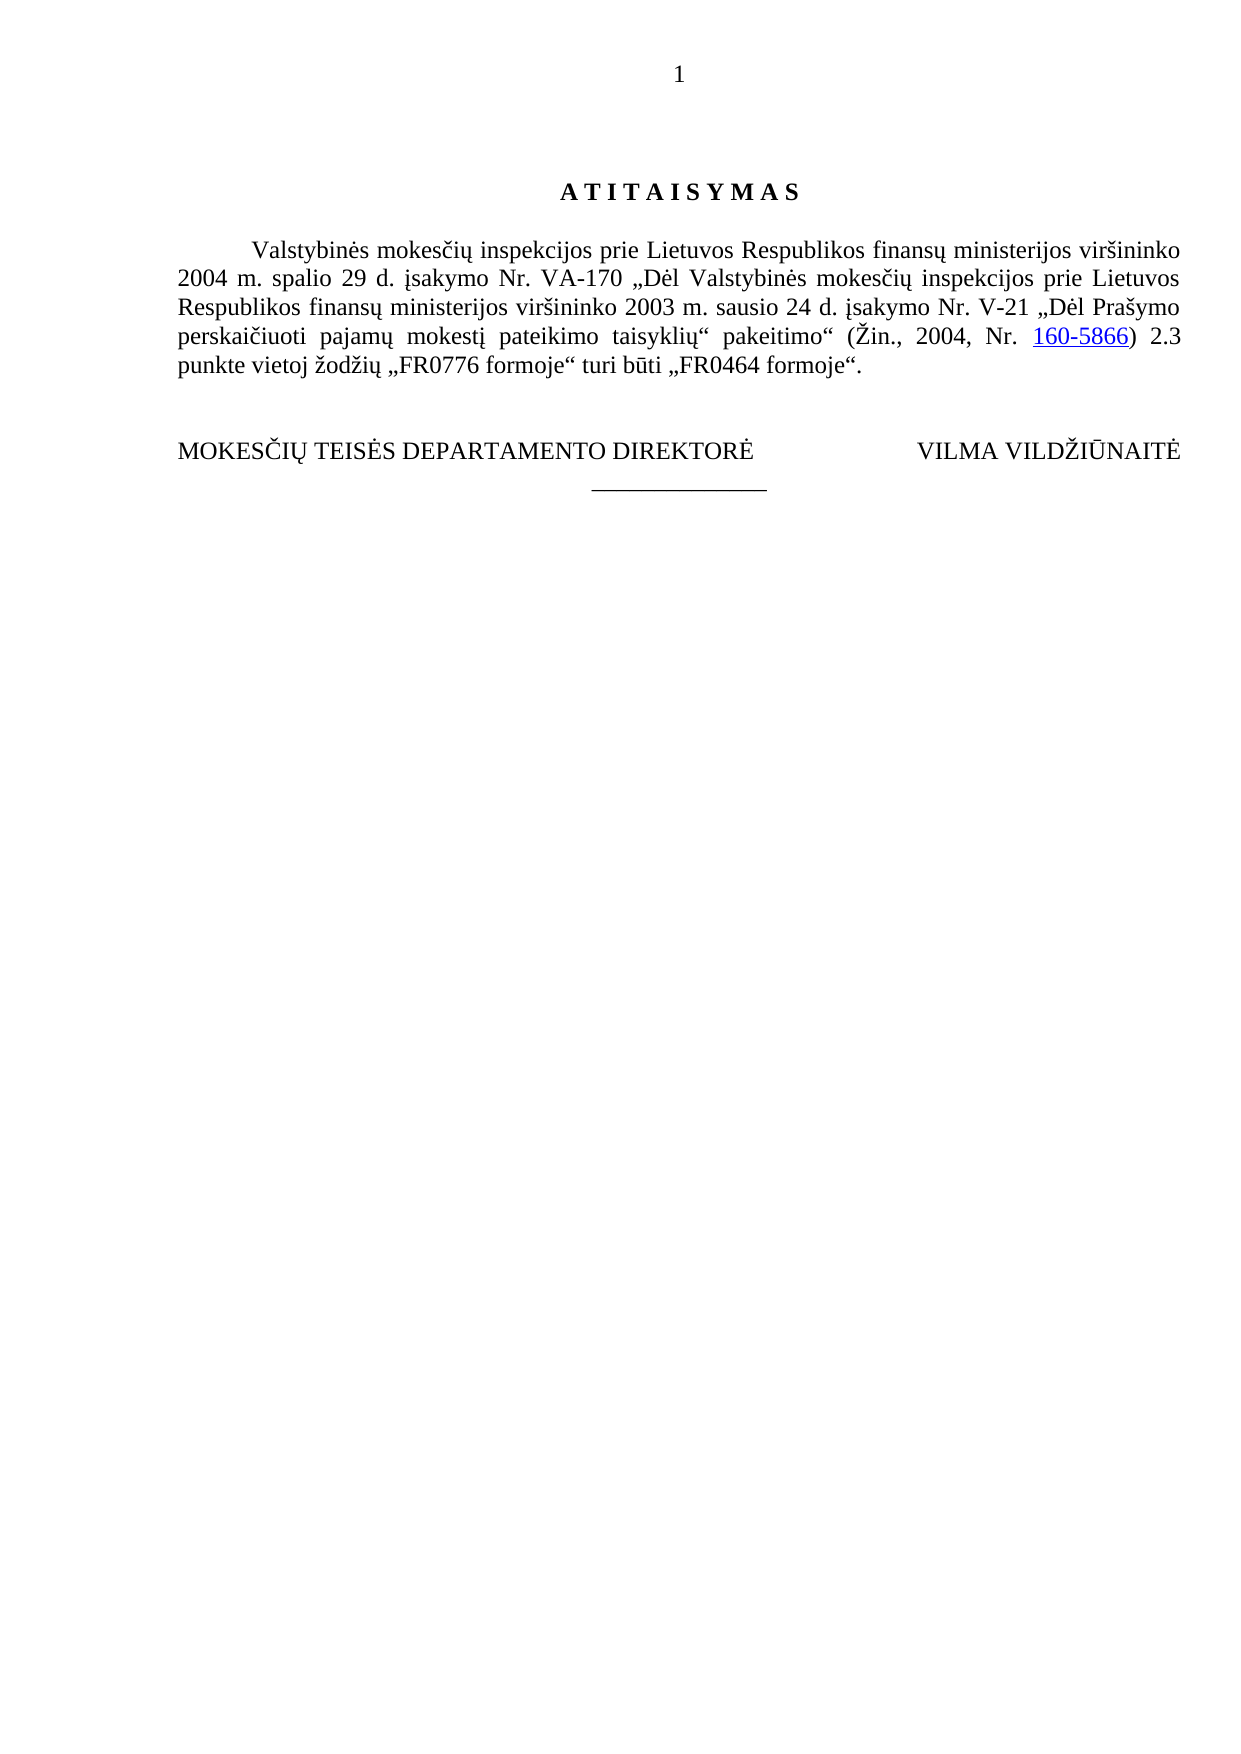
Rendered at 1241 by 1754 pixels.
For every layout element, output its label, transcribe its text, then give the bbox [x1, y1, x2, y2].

text ______________ [177, 465, 1181, 493]
text ATITAISYMAS [177, 177, 1181, 206]
text MOKESČIŲ TEISĖS DEPARTAMENTO DIREKTORĖ VILMA VILDŽIŪNAITĖ [177, 436, 1181, 465]
text Valstybinės mokesčių inspekcijos prie Lietuvos Respublikos finansų ministerijos viršininko 2004 m. spalio 29 d. įsakymo Nr. VA-170 „Dėl Valstybinės mokesčių inspekcijos prie Lietuvos Respublikos finansų ministerijos viršininko 2003 m. sausio 24 d. įsakymo Nr. V-21 „Dėl Prašymo perskaičiuoti pajamų mokestį pateikimo taisyklių“ pakeitimo“ (Žin., 2004, Nr. 160-5866) 2.3 punkte vietoj žodžių „FR0776 formoje“ turi būti „FR0464 formoje“. [177, 235, 1181, 378]
